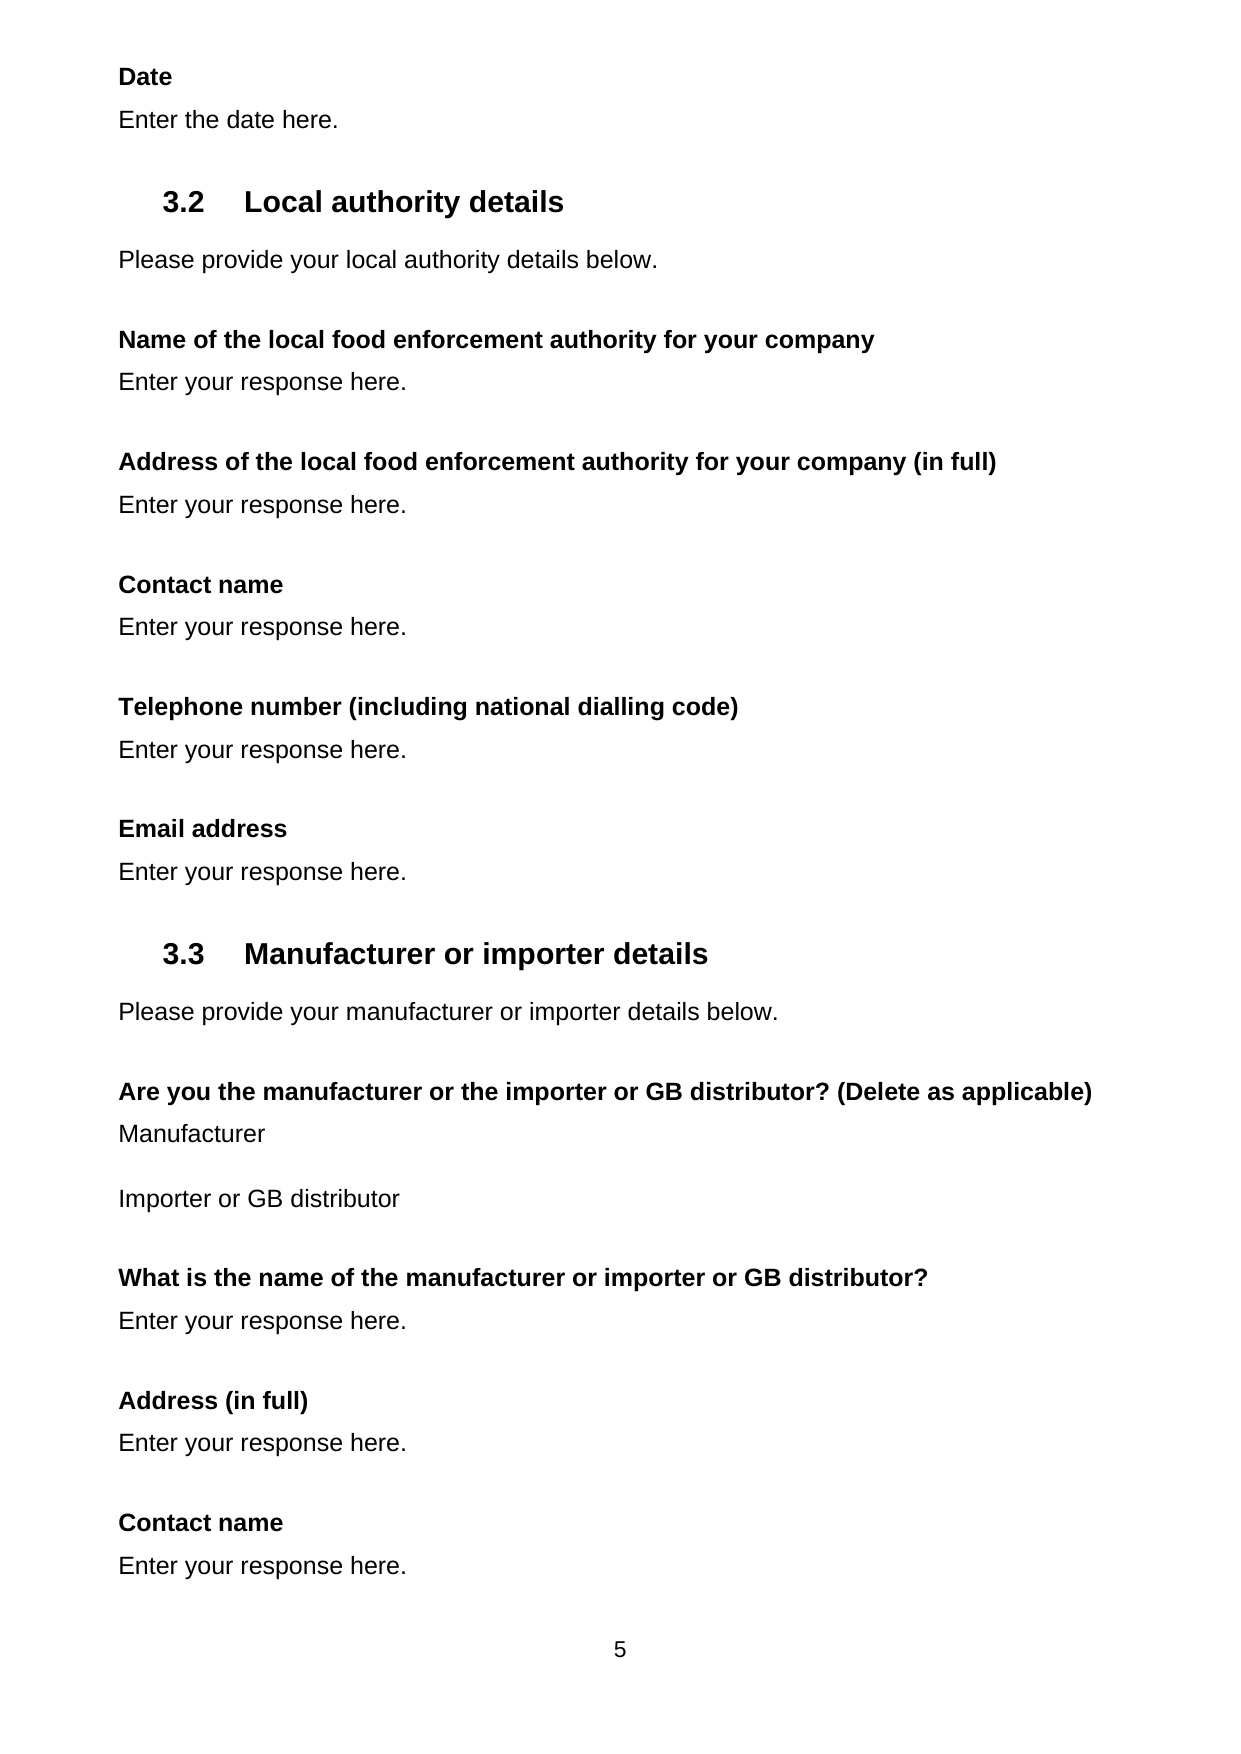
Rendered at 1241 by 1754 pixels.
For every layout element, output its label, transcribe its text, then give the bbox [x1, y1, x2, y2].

text Enter your response here. [118, 1428, 1122, 1457]
text Address (in full) [118, 1382, 1122, 1416]
text Contact name [118, 1505, 1122, 1538]
text Enter your response here. [118, 1306, 1122, 1335]
text Enter your response here. [118, 734, 1122, 763]
text Manufacturer [118, 1119, 1122, 1148]
text Telephone number (including national dialling code) [118, 689, 1122, 722]
text Address of the local food enforcement authority for your company (in full) [118, 444, 1122, 477]
text Importer or GB distributor [118, 1183, 1122, 1212]
text Date [118, 59, 1122, 92]
text Are you the manufacturer or the importer or GB distributor? (Delete as applicable) [118, 1074, 1122, 1107]
text Enter your response here. [118, 1551, 1122, 1579]
text Name of the local food enforcement authority for your company [118, 322, 1122, 355]
text Email address [118, 811, 1122, 844]
text Enter your response here. [118, 367, 1122, 396]
text Enter your response here. [118, 857, 1122, 886]
text Please provide your local authority details below. [118, 245, 1122, 274]
text Enter your response here. [118, 612, 1122, 641]
text Please provide your manufacturer or importer details below. [118, 997, 1122, 1026]
subtitle Manufacturer or importer details [162, 933, 1122, 972]
subtitle Local authority details [162, 181, 1122, 220]
text Contact name [118, 566, 1122, 600]
text What is the name of the manufacturer or importer or GB distributor? [118, 1260, 1122, 1293]
text Enter the date here. [118, 105, 1122, 134]
text Enter your response here. [118, 490, 1122, 518]
